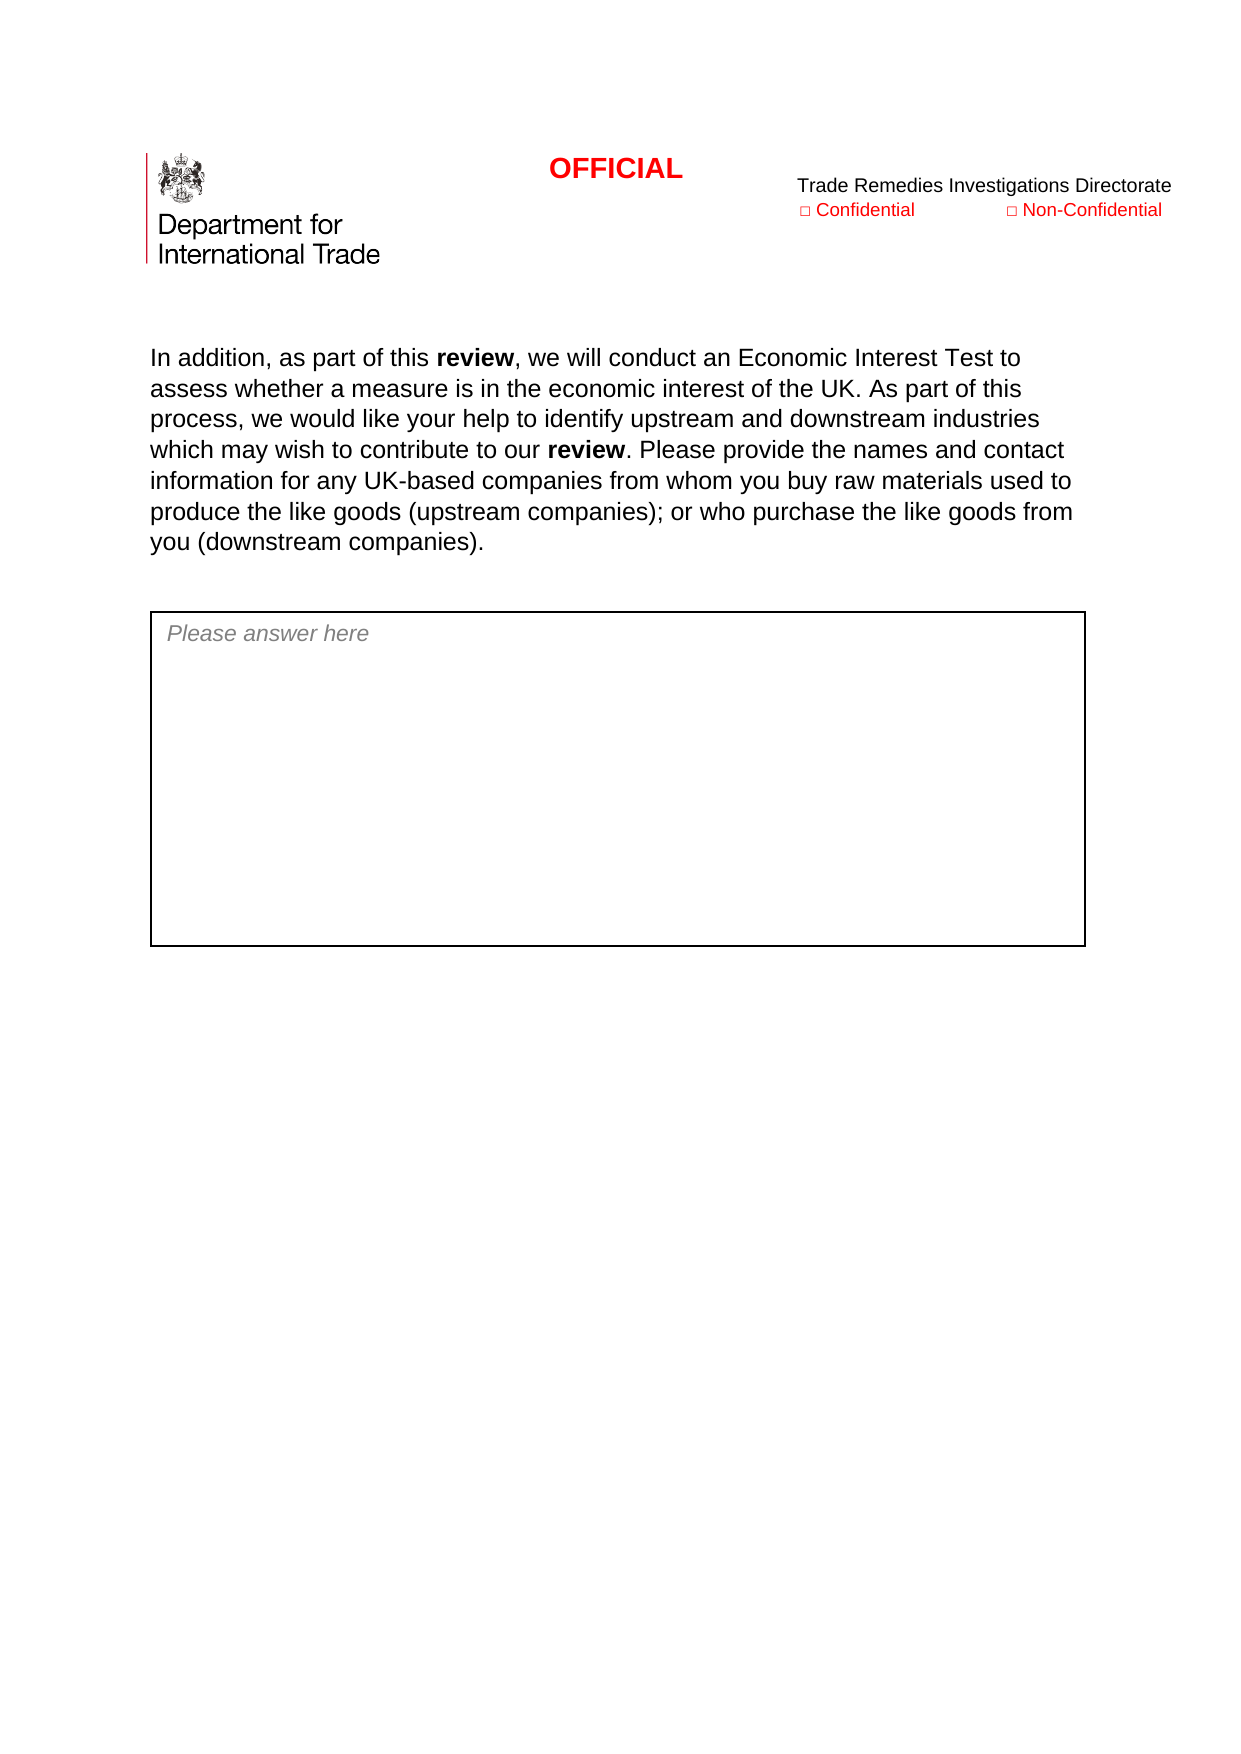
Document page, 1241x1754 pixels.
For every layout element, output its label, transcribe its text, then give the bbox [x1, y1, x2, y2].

text Please answer here [167, 620, 1069, 646]
text In addition, as part of this review, we will conduct an Economic Interest Test to assess whether a measure is in the economic interest of the UK. As part of this process, we would like your help to identify upstream and downstream industries which may wish to contribute to our review. Please provide the names and contact information for any UK-based companies from whom you buy raw materials used to produce the like goods (upstream companies); or who purchase the like goods from you (downstream companies). [150, 343, 1090, 556]
